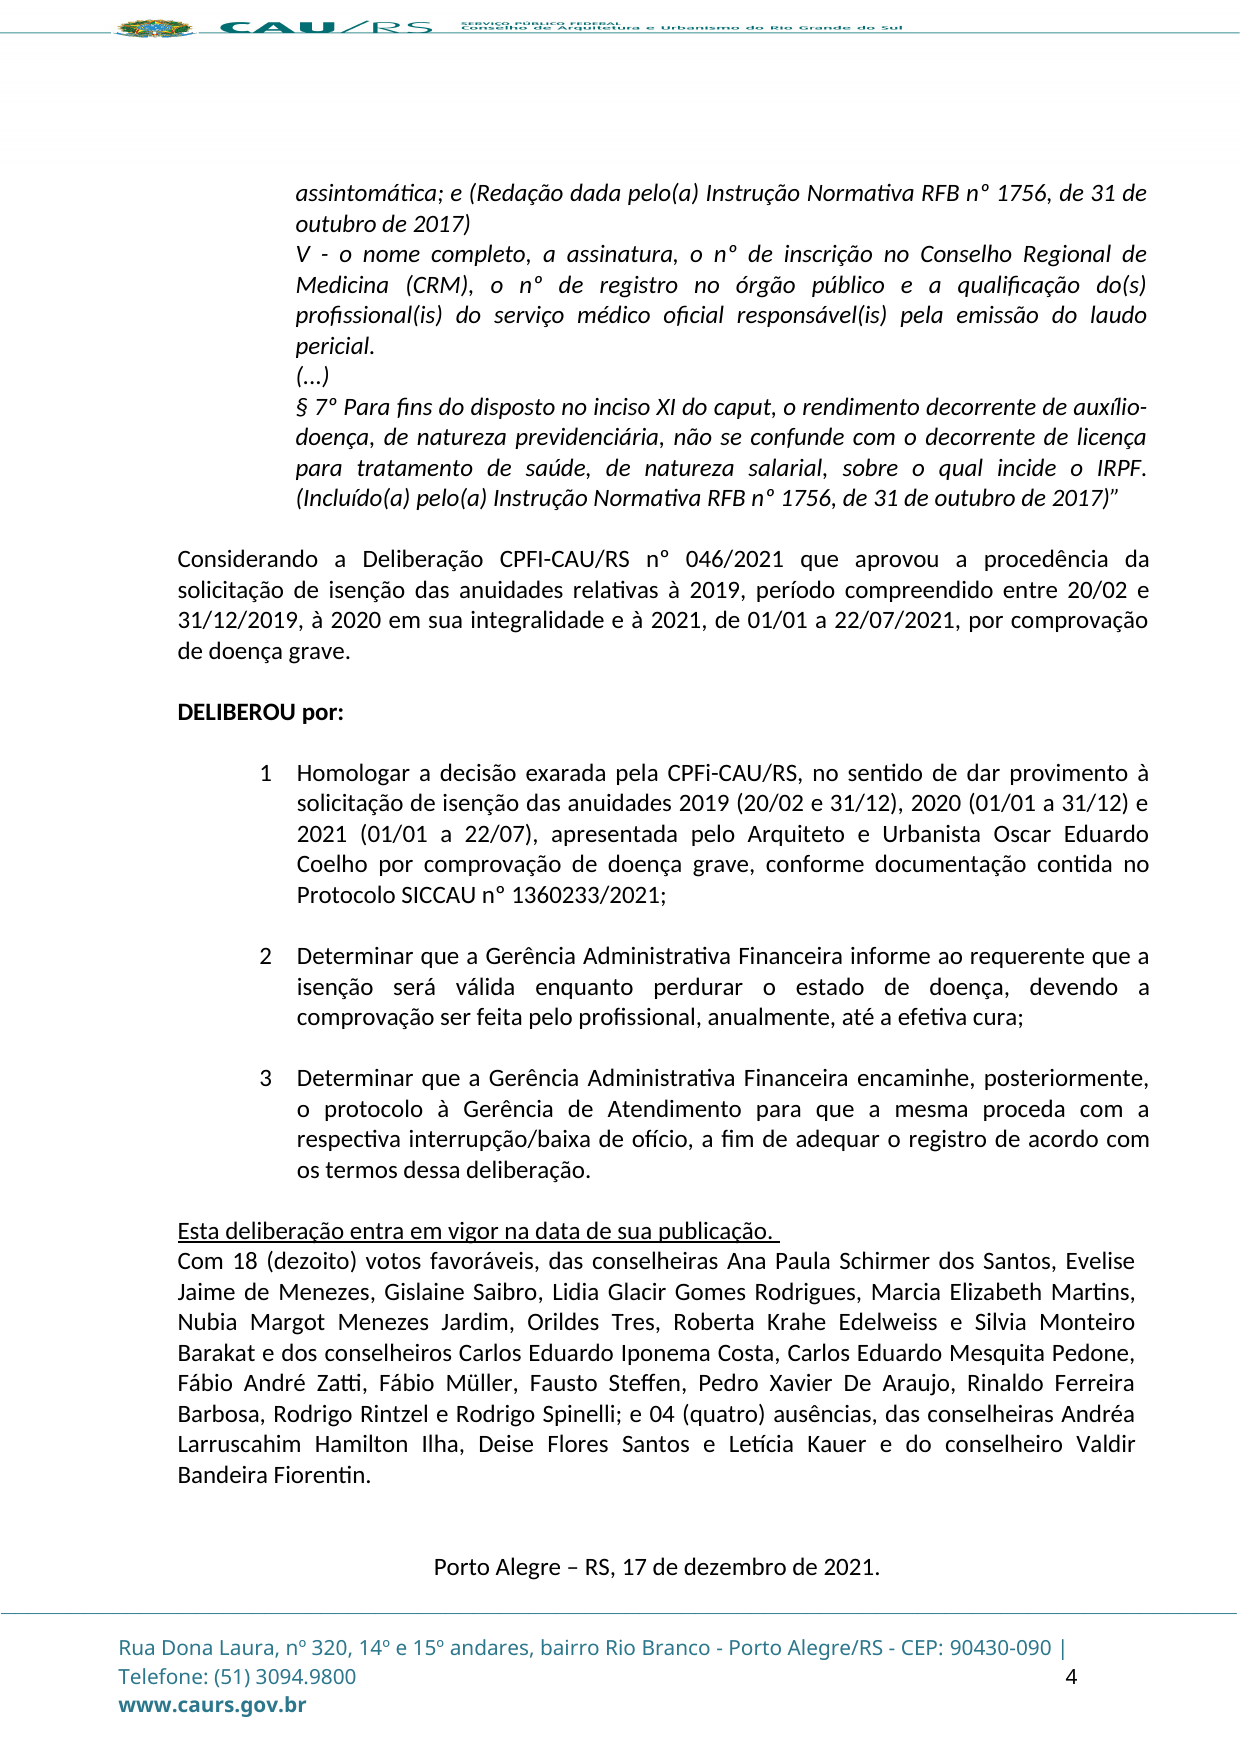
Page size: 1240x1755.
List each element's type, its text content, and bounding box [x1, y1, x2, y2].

list Homologar a decisão exarada pela CPFi-CAU/RS, no sentido de dar provimento à solicitação de isenção das anuidades 2019 (20/02 e 31/12), 2020 (01/01 a 31/12) e 2021 (01/01 a 22/07), apresentada pelo Arquiteto e Urbanista Oscar Eduardo Coelho por comprovação de doença grave, conforme documentação contida no Protocolo SICCAU nº 1360233/2021; [259, 757, 1151, 910]
text Com 18 (dezoito) votos favoráveis, das conselheiras Ana Paula Schirmer dos Santos, Evelise Jaime de Menezes, Gislaine Saibro, Lidia Glacir Gomes Rodrigues, Marcia Elizabeth Martins, Nubia Margot Menezes Jardim, Orildes Tres, Roberta Krahe Edelweiss e Silvia Monteiro Barakat e dos conselheiros Carlos Eduardo Iponema Costa, Carlos Eduardo Mesquita Pedone, Fábio André Zatti, Fábio Müller, Fausto Steffen, Pedro Xavier De Araujo, Rinaldo Ferreira Barbosa, Rodrigo Rintzel e Rodrigo Spinelli; e 04 (quatro) ausências, das conselheiras Andréa Larruscahim Hamilton Ilha, Deise Flores Santos e Letícia Kauer e do conselheiro Valdir Bandeira Fiorentin. [177, 1245, 1137, 1489]
text V - o nome completo, a assinatura, o nº de inscrição no Conselho Regional de Medicina (CRM), o nº de registro no órgão público e a qualificação do(s) profissional(is) do serviço médico oficial responsável(is) pela emissão do laudo pericial. [295, 238, 1151, 360]
list Determinar que a Gerência Administrativa Financeira encaminhe, posteriormente, o protocolo à Gerência de Atendimento para que a mesma proceda com a respectiva interrupção/baixa de ofício, a fim de adequar o registro de acordo com os termos dessa deliberação. [259, 1062, 1151, 1184]
text (...) [295, 360, 1151, 391]
text Considerando a Deliberação CPFI-CAU/RS nº 046/2021 que aprovou a procedência da solicitação de isenção das anuidades relativas à 2019, período compreendido entre 20/02 e 31/12/2019, à 2020 em sua integralidade e à 2021, de 01/01 a 22/07/2021, por comprovação de doença grave. [177, 543, 1151, 666]
text DELIBEROU por: [177, 696, 1151, 727]
text assintomática; e (Redação dada pelo(a) Instrução Normativa RFB nº 1756, de 31 de outubro de 2017) [295, 177, 1151, 238]
text § 7º Para fins do disposto no inciso XI do caput, o rendimento decorrente de auxílio-doença, de natureza previdenciária, não se confunde com o decorrente de licença para tratamento de saúde, de natureza salarial, sobre o qual incide o IRPF. (Incluído(a) pelo(a) Instrução Normativa RFB nº 1756, de 31 de outubro de 2017)” [295, 391, 1151, 513]
list Esta deliberação entra em vigor na data de sua publicação. [177, 1215, 1151, 1245]
list Porto Alegre – RS, 17 de dezembro de 2021. [177, 1551, 1137, 1581]
list Determinar que a Gerência Administrativa Financeira informe ao requerente que a isenção será válida enquanto perdurar o estado de doença, devendo a comprovação ser feita pelo profissional, anualmente, até a efetiva cura; [259, 940, 1151, 1032]
